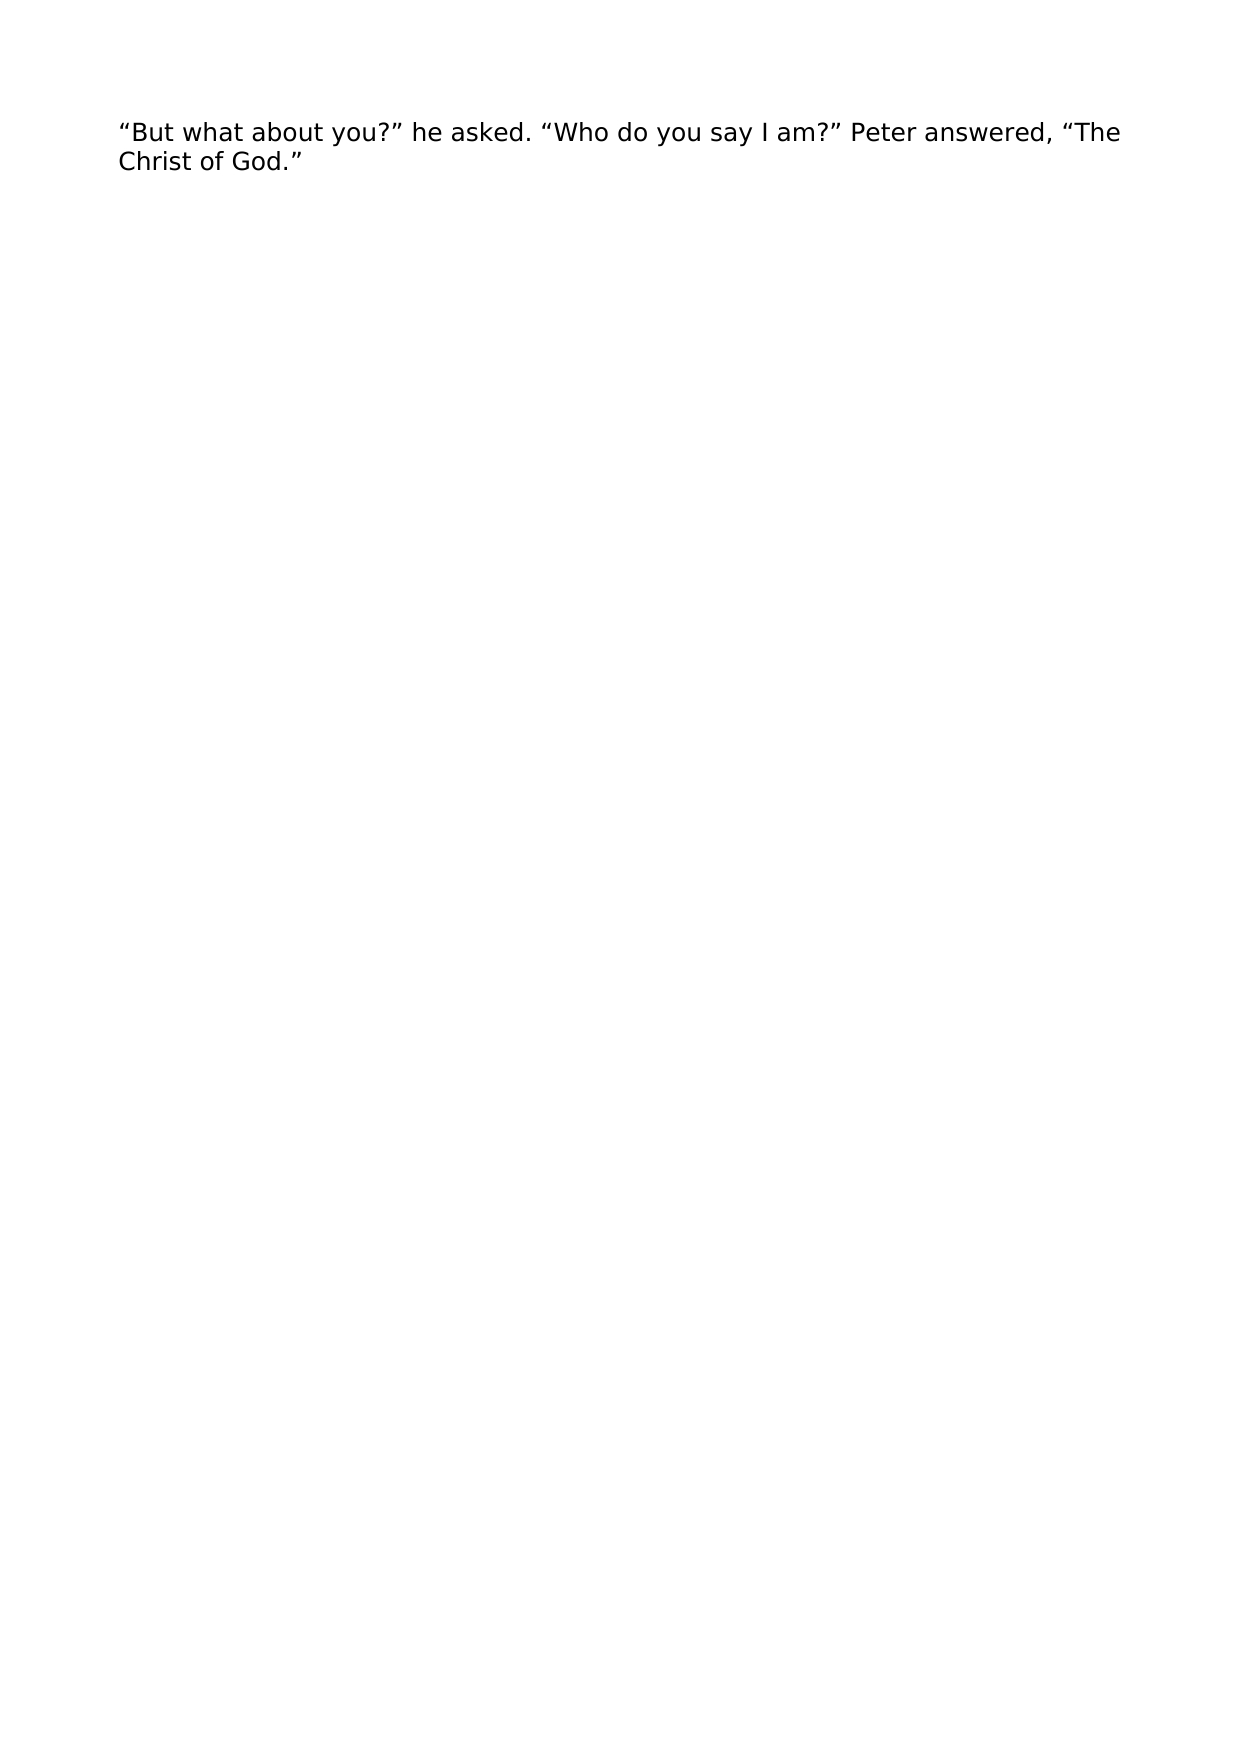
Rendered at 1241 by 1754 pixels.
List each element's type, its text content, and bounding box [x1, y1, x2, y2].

text “But what about you?” he asked. “Who do you say I am?” Peter answered, “The Christ of God.” [118, 118, 1122, 176]
